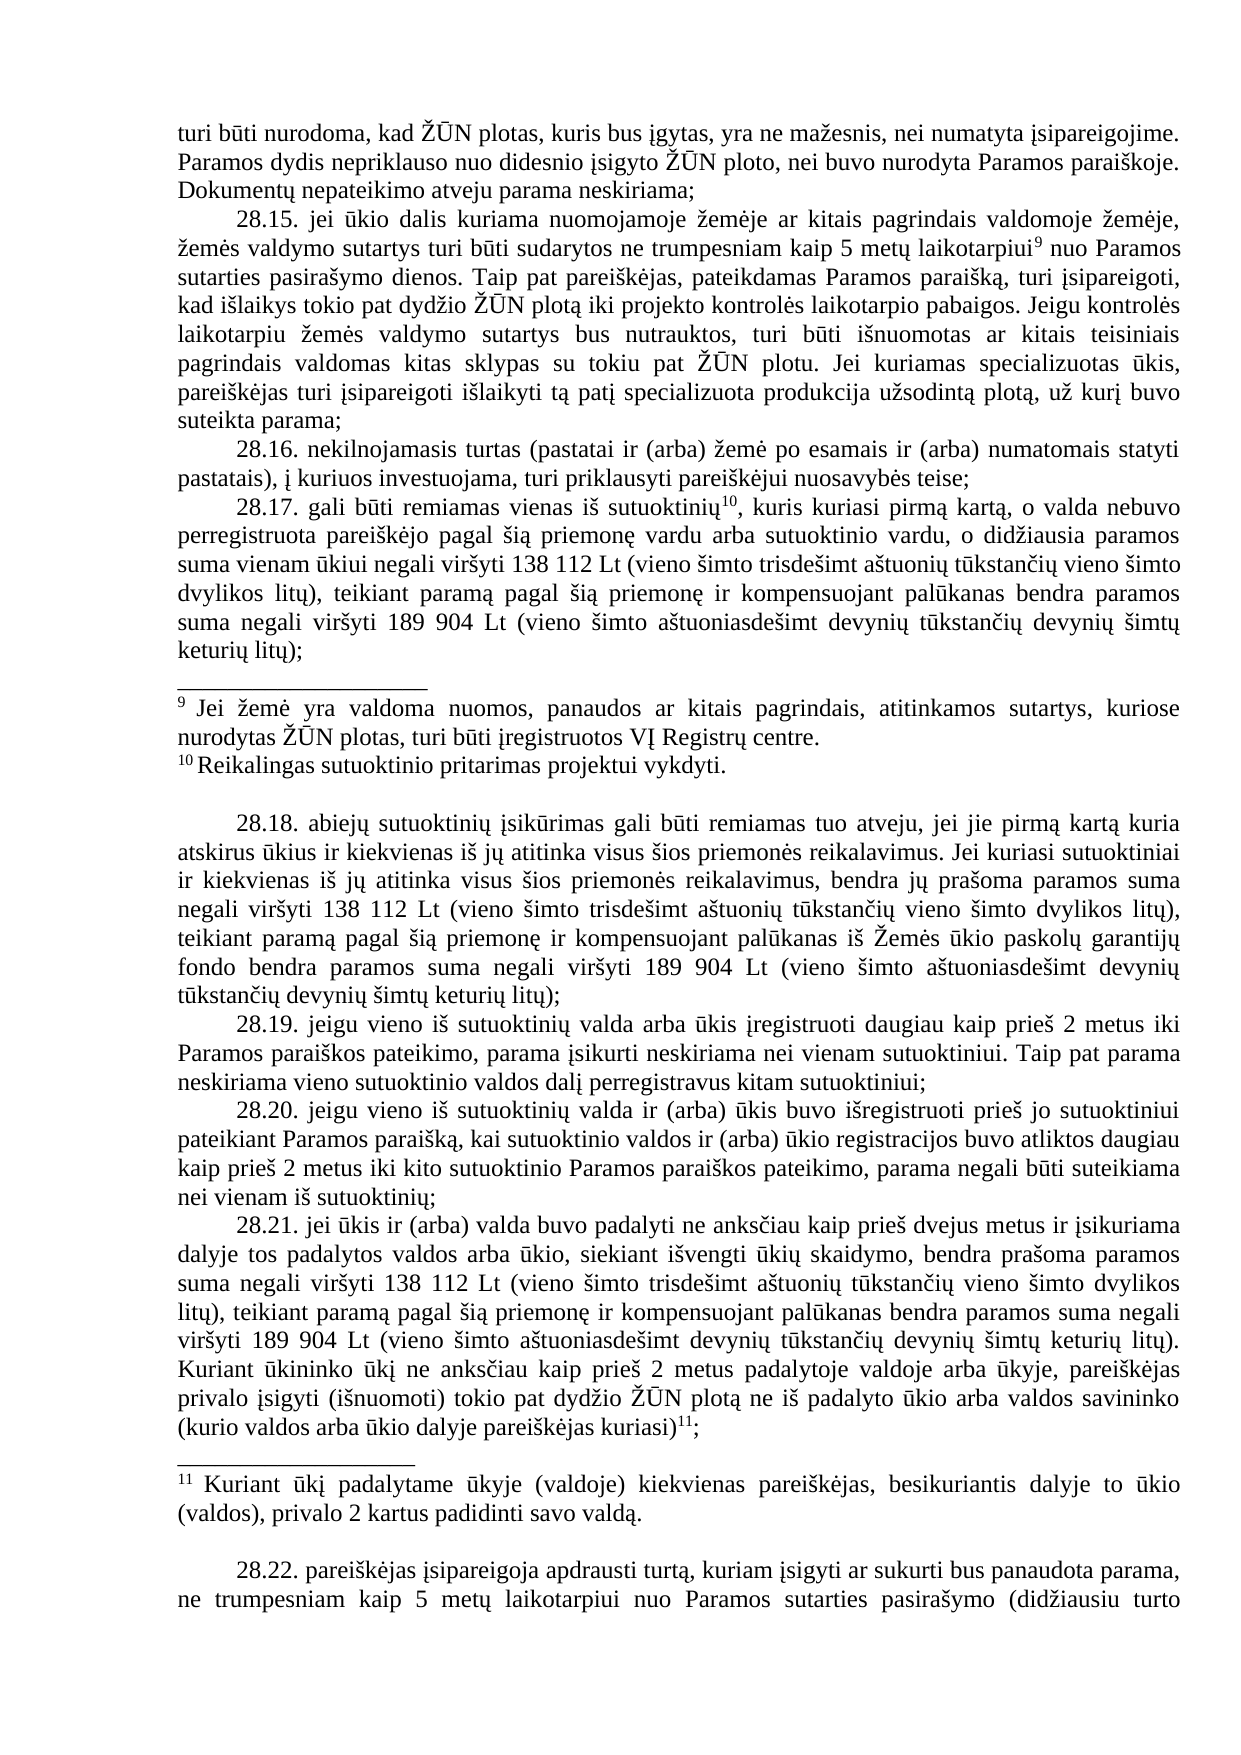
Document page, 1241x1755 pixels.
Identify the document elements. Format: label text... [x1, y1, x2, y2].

text 28.15. jei ūkio dalis kuriama nuomojamoje žemėje ar kitais pagrindais valdomoje žemėje, žemės valdymo sutartys turi būti sudarytos ne trumpesniam kaip 5 metų laikotarpiui9 nuo Paramos sutarties pasirašymo dienos. Taip pat pareiškėjas, pateikdamas Paramos paraišką, turi įsipareigoti, kad išlaikys tokio pat dydžio ŽŪN plotą iki projekto kontrolės laikotarpio pabaigos. Jeigu kontrolės laikotarpiu žemės valdymo sutartys bus nutrauktos, turi būti išnuomotas ar kitais teisiniais pagrindais valdomas kitas sklypas su tokiu pat ŽŪN plotu. Jei kuriamas specializuotas ūkis, pareiškėjas turi įsipareigoti išlaikyti tą patį specializuota produkcija užsodintą plotą, už kurį buvo suteikta parama; [177, 204, 1181, 434]
text 11 Kuriant ūkį padalytame ūkyje (valdoje) kiekvienas pareiškėjas, besikuriantis dalyje to ūkio (valdos), privalo 2 kartus padidinti savo valdą. [177, 1469, 1181, 1527]
text 9 Jei žemė yra valdoma nuomos, panaudos ar kitais pagrindais, atitinkamos sutartys, kuriose nurodytas ŽŪN plotas, turi būti įregistruotos VĮ Registrų centre. [177, 693, 1181, 751]
text 10 Reikalingas sutuoktinio pritarimas projektui vykdyti. [177, 751, 1181, 779]
text 28.19. jeigu vieno iš sutuoktinių valda arba ūkis įregistruoti daugiau kaip prieš 2 metus iki Paramos paraiškos pateikimo, parama įsikurti neskiriama nei vienam sutuoktiniui. Taip pat parama neskiriama vieno sutuoktinio valdos dalį perregistravus kitam sutuoktiniui; [177, 1009, 1181, 1096]
text 28.18. abiejų sutuoktinių įsikūrimas gali būti remiamas tuo atveju, jei jie pirmą kartą kuria atskirus ūkius ir kiekvienas iš jų atitinka visus šios priemonės reikalavimus. Jei kuriasi sutuoktiniai ir kiekvienas iš jų atitinka visus šios priemonės reikalavimus, bendra jų prašoma paramos suma negali viršyti 138 112 Lt (vieno šimto trisdešimt aštuonių tūkstančių vieno šimto dvylikos litų), teikiant paramą pagal šią priemonę ir kompensuojant palūkanas iš Žemės ūkio paskolų garantijų fondo bendra paramos suma negali viršyti 189 904 Lt (vieno šimto aštuoniasdešimt devynių tūkstančių devynių šimtų keturių litų); [177, 808, 1181, 1009]
text 28.22. pareiškėjas įsipareigoja apdrausti turtą, kuriam įsigyti ar sukurti bus panaudota parama, ne trumpesniam kaip 5 metų laikotarpiui nuo Paramos sutarties pasirašymo (didžiausiu turto [177, 1556, 1181, 1613]
text 28.16. nekilnojamasis turtas (pastatai ir (arba) žemė po esamais ir (arba) numatomais statyti pastatais), į kuriuos investuojama, turi priklausyti pareiškėjui nuosavybės teise; [177, 434, 1181, 492]
text turi būti nurodoma, kad ŽŪN plotas, kuris bus įgytas, yra ne mažesnis, nei numatyta įsipareigojime. Paramos dydis nepriklauso nuo didesnio įsigyto ŽŪN ploto, nei buvo nurodyta Paramos paraiškoje. Dokumentų nepateikimo atveju parama neskiriama; [177, 118, 1181, 204]
text 28.20. jeigu vieno iš sutuoktinių valda ir (arba) ūkis buvo išregistruoti prieš jo sutuoktiniui pateikiant Paramos paraišką, kai sutuoktinio valdos ir (arba) ūkio registracijos buvo atliktos daugiau kaip prieš 2 metus iki kito sutuoktinio Paramos paraiškos pateikimo, parama negali būti suteikiama nei vienam iš sutuoktinių; [177, 1096, 1181, 1211]
text ___________________ [177, 1441, 1181, 1469]
text ____________________ [177, 664, 1181, 693]
text 28.17. gali būti remiamas vienas iš sutuoktinių10, kuris kuriasi pirmą kartą, o valda nebuvo perregistruota pareiškėjo pagal šią priemonę vardu arba sutuoktinio vardu, o didžiausia paramos suma vienam ūkiui negali viršyti 138 112 Lt (vieno šimto trisdešimt aštuonių tūkstančių vieno šimto dvylikos litų), teikiant paramą pagal šią priemonę ir kompensuojant palūkanas bendra paramos suma negali viršyti 189 904 Lt (vieno šimto aštuoniasdešimt devynių tūkstančių devynių šimtų keturių litų); [177, 492, 1181, 664]
text 28.21. jei ūkis ir (arba) valda buvo padalyti ne anksčiau kaip prieš dvejus metus ir įsikuriama dalyje tos padalytos valdos arba ūkio, siekiant išvengti ūkių skaidymo, bendra prašoma paramos suma negali viršyti 138 112 Lt (vieno šimto trisdešimt aštuonių tūkstančių vieno šimto dvylikos litų), teikiant paramą pagal šią priemonę ir kompensuojant palūkanas bendra paramos suma negali viršyti 189 904 Lt (vieno šimto aštuoniasdešimt devynių tūkstančių devynių šimtų keturių litų). Kuriant ūkininko ūkį ne anksčiau kaip prieš 2 metus padalytoje valdoje arba ūkyje, pareiškėjas privalo įsigyti (išnuomoti) tokio pat dydžio ŽŪN plotą ne iš padalyto ūkio arba valdos savininko (kurio valdos arba ūkio dalyje pareiškėjas kuriasi)11; [177, 1211, 1181, 1441]
